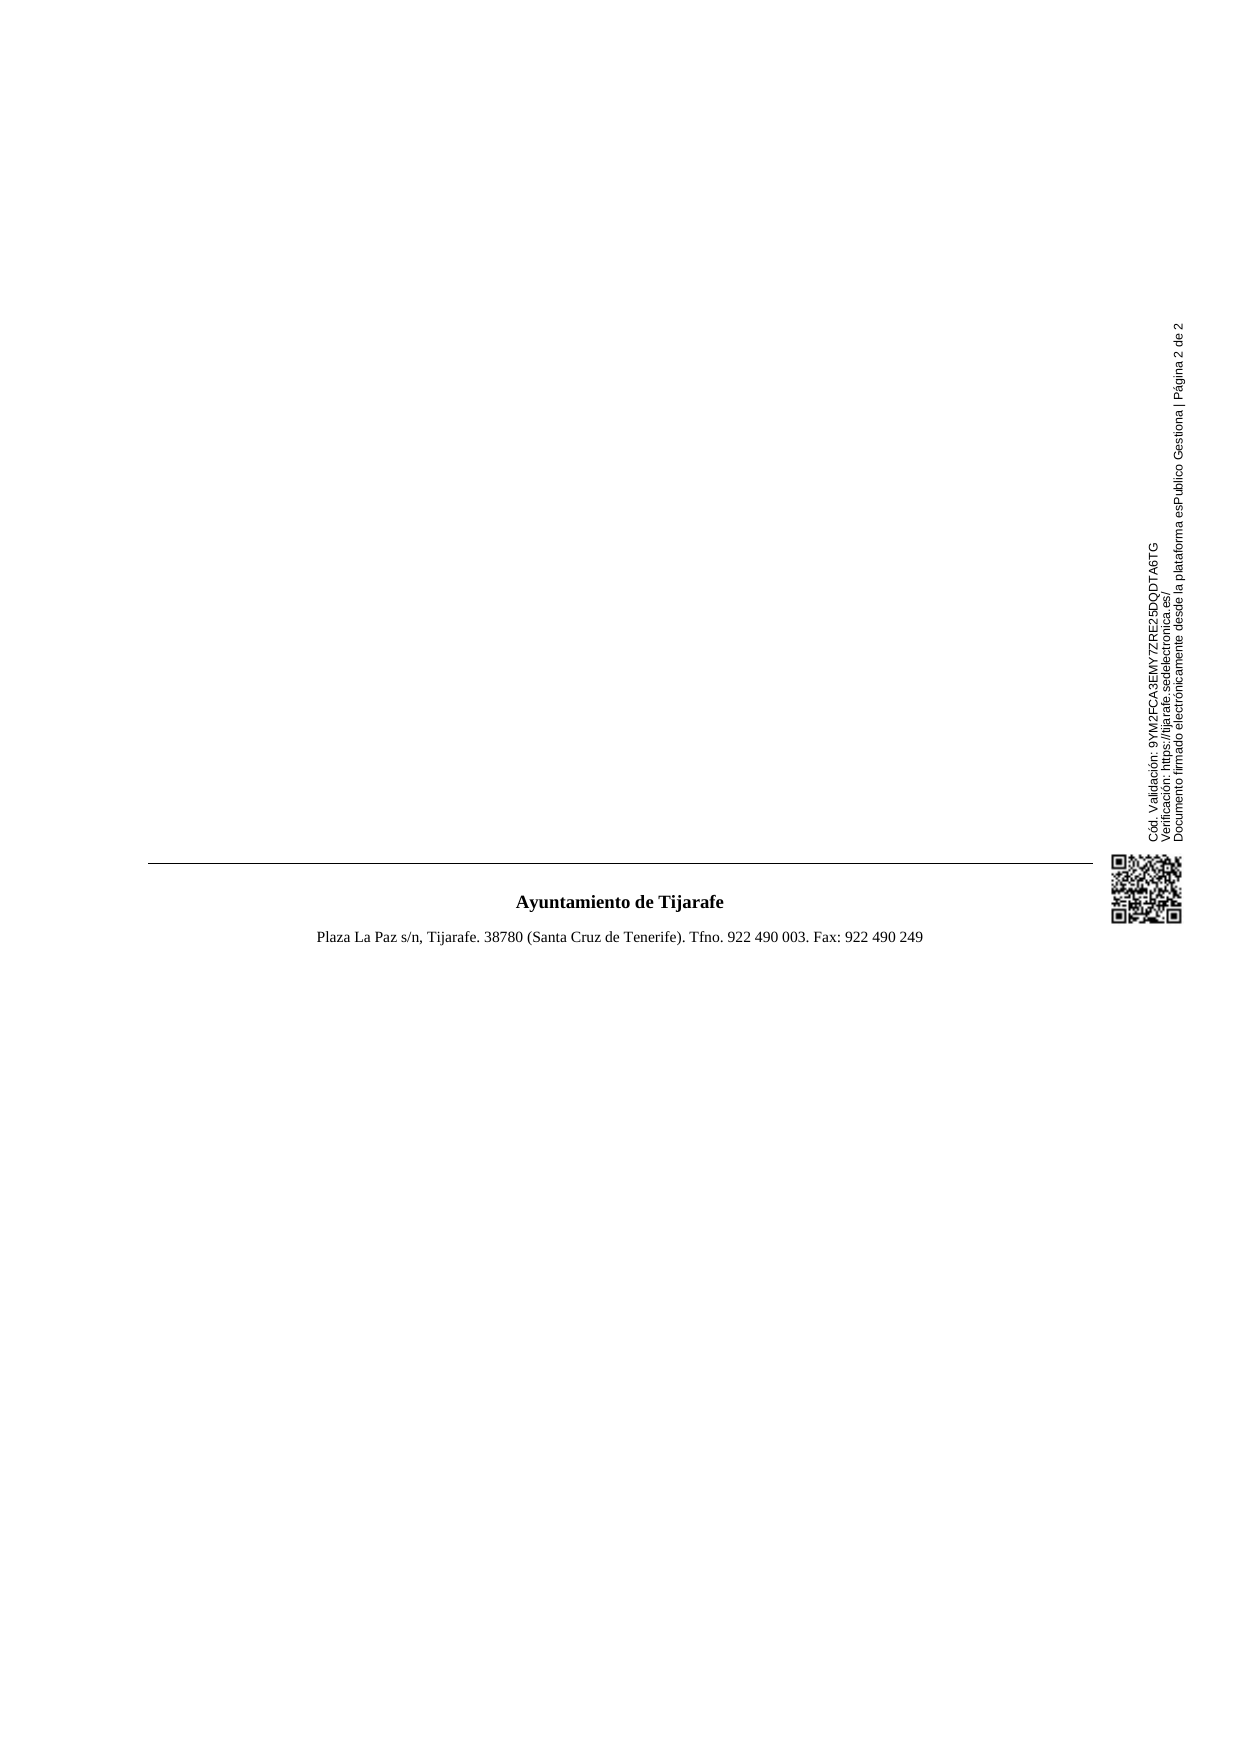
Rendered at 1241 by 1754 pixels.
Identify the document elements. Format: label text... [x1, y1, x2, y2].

text Plaza La Paz s/n, Tijarafe. 38780 (Santa Cruz de Tenerife). Tfno. 922 490 003. Fax: 922 490 249 [148, 928, 1092, 946]
